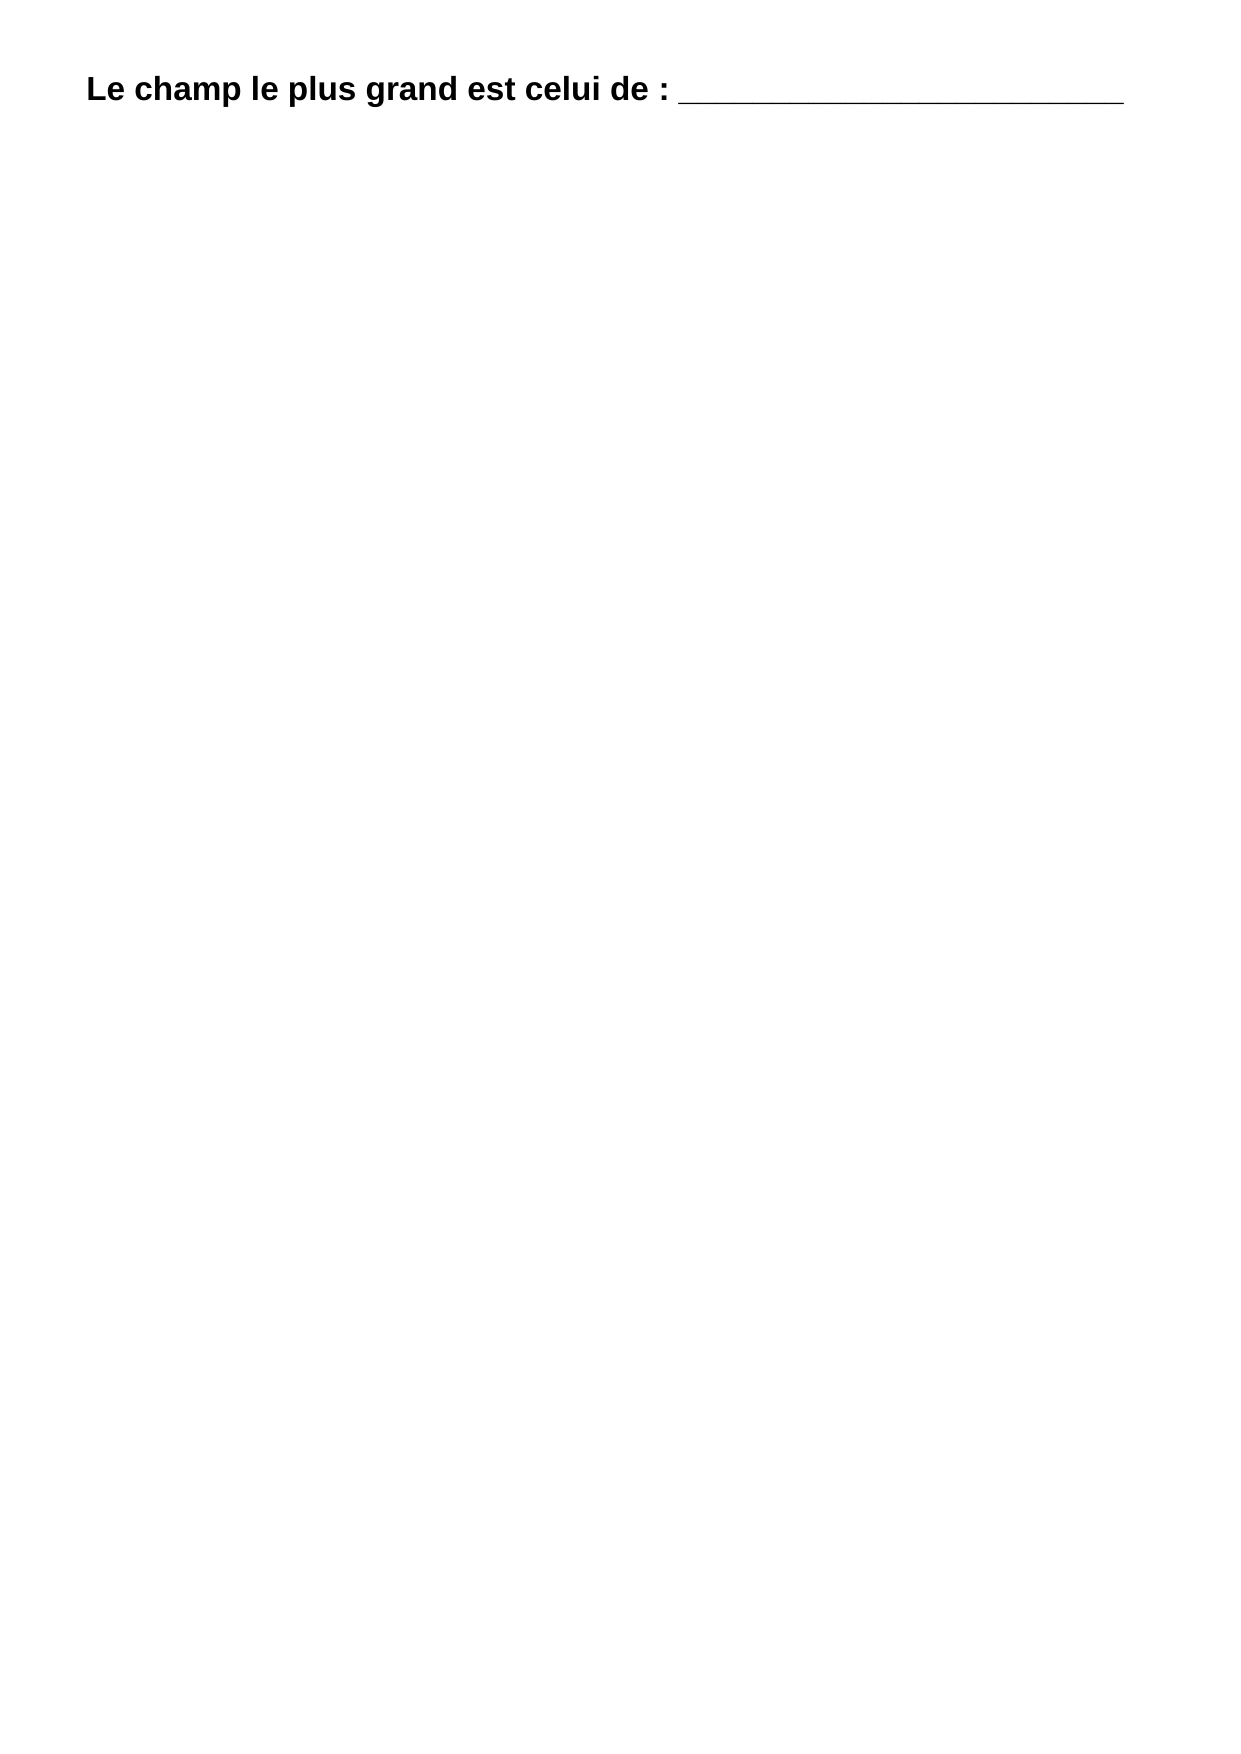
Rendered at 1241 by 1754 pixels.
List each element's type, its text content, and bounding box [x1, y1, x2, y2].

text Le champ le plus grand est celui de : ________________________ [86, 69, 1161, 107]
